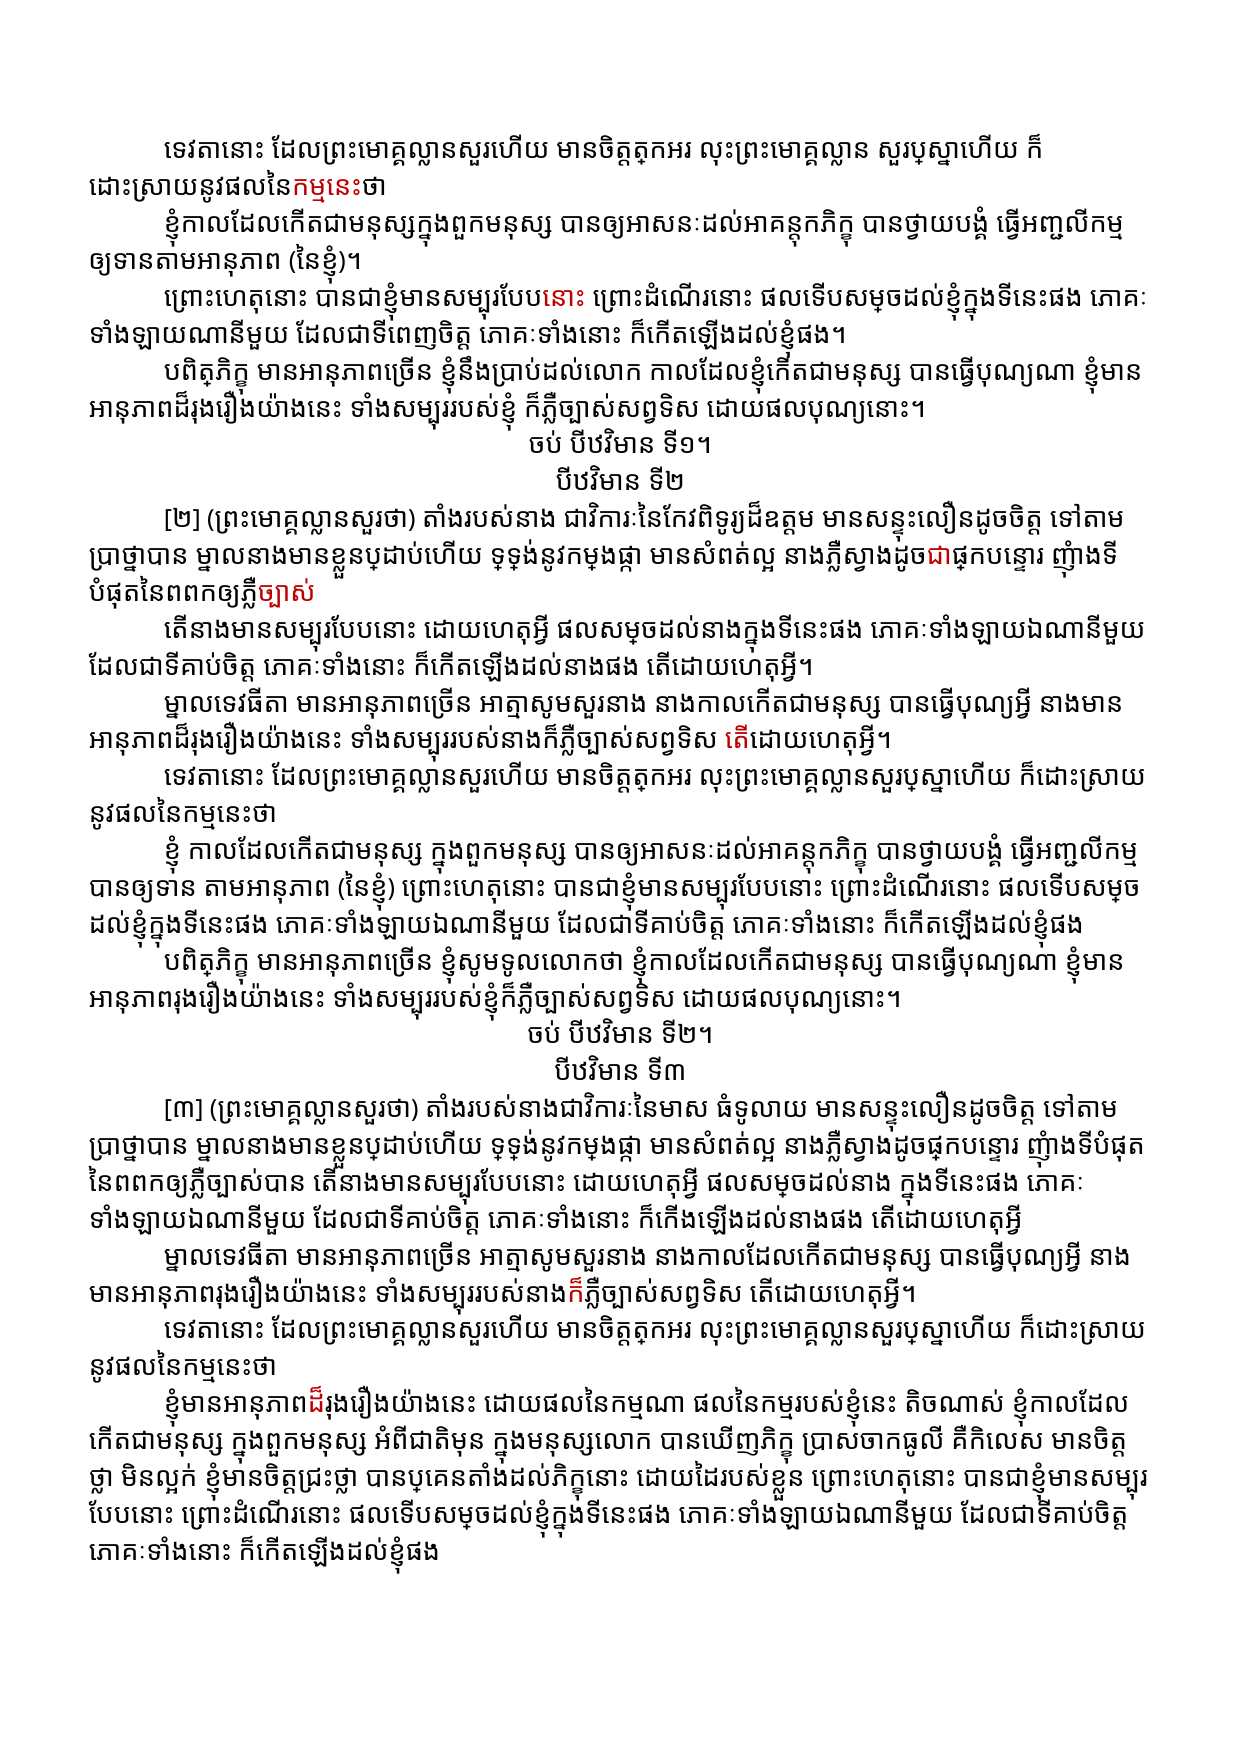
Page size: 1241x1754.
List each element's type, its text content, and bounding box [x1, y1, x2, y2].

text បីឋវិមាន ទី២ [88, 462, 1152, 499]
text ព្រោះហេតុនោះ បានជាខ្ញុំមាន​សម្បុរ​បែបនោះ ព្រោះដំណើរ​នោះ ផលទើប​សម្រេច​ដល់ខ្ញុំ​ក្នុងទី​នេះផង ភោគៈ​ទាំងឡាយ​ណានីមួយ ដែលជា​ទីពេញចិត្ត ភោគៈ​ទាំងនោះ​ ក៏កើតឡើង​ដល់ខ្ញុំផង។ [88, 277, 1152, 351]
text បីឋវិមាន ទី៣ [88, 1052, 1152, 1089]
text ម្នាលទេវធីតា មានអានុភាពច្រើន អាត្មាសូម​សួរនាង នាងកាល​កើត​ជាមនុស្ស បានធ្វើ​បុណ្យអី្វ នាងមាន​អានុភាព​ដ៏រុងរឿង​យ៉ាងនេះ ទាំងសម្បុរ​របស់នាង​ក៏ភ្លឺច្បាស់​សព្វទិស តើដោយ​ហេតុអី្វ។ [88, 683, 1152, 757]
text ចប់ បីឋវិមាន ទី២។ [88, 1015, 1152, 1052]
text បពិត្រភិក្ខុ មានអានុភាពច្រើន ខ្ញុំនឹងប្រាប់​ដល់លោក កាលដែល​ខ្ញុំកើត​ជាមនុស្ស បានធ្វើ​បុណ្យណា ខ្ញុំមាន​អានុភាព​ដ៏រុងរឿង​យ៉ាងនេះ ទាំងសម្បុរ​របស់​ខ្ញុំ ក៏ភ្លឺច្បាស់​សព្វទិស ដោយផល​បុណ្យនោះ។ [88, 351, 1152, 425]
text ទេវតានោះ ដែលព្រះមោគ្គល្លានសួរហើយ មានចិត្ត​ត្រេកអរ លុះព្រះ​មោគ្គល្លាន​សួរប្រស្នា​ហើយ ក៏ដោះស្រាយ​នូវផល​នៃកម្ម​នេះថា [88, 757, 1152, 831]
text ទេវតានោះ ដែលព្រះមោគ្គល្លានសួរ​ហើយ មានចិត្ត​ត្រេកអរ លុះព្រះ​មោគ្គល្លាន​សួរ​ប្រស្នា​ហើយ ក៏ដោះស្រាយ​នូវផល​នៃកម្មនេះថា [88, 1310, 1152, 1384]
text ទេវតានោះ ដែលព្រះមោគ្គល្លាន​សួរហើយ មានចិត្ត​ត្រេកអរ លុះ​ព្រះមោគ្គល្លាន សួរ​​ប្រស្នា​ហើយ ក៏ដោះស្រាយ​នូវផល​នៃកម្មនេះ​ថា [88, 130, 1152, 204]
text [២] (ព្រះមោគ្គល្លានសួរថា) តាំងរបស់​នាង ជាវិការៈនៃ​កែវពិទូរ្យ​ដ៏ឧត្តម មាន​សន្ទុះ​​លឿនដូច​ចិត្ត ទៅតាម​ប្រាថ្នាបាន ម្នាល​នាង​មានខ្លួន​ប្រដាប់ហើយ ទ្រទ្រង់នូវ​កម្រង​ផ្កា មានសំពត់​ល្អ នាងភ្លឺស្វាង​ដូចជាផ្លេកបន្ទោរ ញុំាងទី​បំផុត​នៃពពកឲ្យភ្លឺ​ច្បាស់ [88, 499, 1152, 609]
text ខ្ញុំមានអានុភាពដ៏រុងរឿងយ៉ាងនេះ ដោយផល​នៃកម្មណា ផលនៃ​កម្មរបស់​ខ្ញុំនេះ តិច​ណាស់ ខ្ញុំកាល​ដែលកើត​ជាមនុស្ស ក្នុងពួក​មនុស្ស អំពី​ជាតិមុន ក្នុង​មនុស្សលោក បានឃើញភិក្ខុ ប្រាសចាកធូលី គឺកិលេស មានចិត្តថ្លា មិនល្អក់ ខ្ញុំមានចិត្ត​ជ្រះថ្លា បាន​ប្រគេន​តាំងដល់​ភិក្ខុនោះ ដោយដៃ​របស់ខ្លួន ព្រោះហេតុនោះ បាន​ជាខ្ញុំ​មានសម្បុរ​បែប​នោះ ព្រោះ​ដំណើរនោះ ផលទើប​សម្រេច​ដល់ខ្ញុំ​ក្នុងទីនេះផង ភោគៈ​ទាំងឡាយ​ឯណា​នីមួយ ដែលជា​ទីគាប់​ចិត្ត ភោគៈ​ទាំងនោះ ក៏កើត​ឡើង​ដល់ខ្ញុំផង [88, 1384, 1152, 1568]
text ម្នាលទេវធីតា មានអានុភាពច្រើន អាត្មាសូម​សួរនាង នាងកាល​ដែល​កើត​ជា​មនុស្ស បានធ្វើ​បុណ្យអី្វ នាងមាន​អានុភាព​រុងរឿង​យ៉ាងនេះ ទាំងសម្បុរ​របស់នាង​ក៏ភ្លឺច្បាស់​សព្វទិស តើដោយ​ហេតុអី្វ។ [88, 1236, 1152, 1310]
text [៣] (ព្រះមោគ្គល្លានសួរថា) តាំងរបស់នាង​ជាវិការៈ​នៃមាស ធំទូលាយ មាន​សន្ទុះលឿន​ដូចចិត្ត ទៅតាម​ប្រាថ្នាបាន ម្នាលនាង​មានខ្លួន​ប្រដាប់ហើយ ទ្រទ្រង់​នូវ​កម្រង​ផ្កា មាន​សំពត់ល្អ នាងភ្លឺស្វាង​ដូចផ្លេក​បន្ទោរ ញុំាងទី​បំផុតនៃ​ពពក​ឲ្យភ្លឺច្បាស់​បាន តើនាង​មានសម្បុរ​បែបនោះ ដោយ​ហេតុអី្វ ផល​សម្រេច​ដល់នាង ក្នុងទី​នេះផង ភោគៈ​ទាំងឡាយ​ឯណានីមួយ ដែលជា​ទីគាប់ចិត្ត ភោគៈ​ទាំងនោះ​ ក៏កើងឡើង​ដល់នាង​ផង តើដោយ​ហេតុអី្វ [88, 1089, 1152, 1236]
text ខ្ញុំ កាលដែលកើតជាមនុស្ស ក្នុងពួកមនុស្ស បានឲ្យ​អាសនៈ​ដល់​អាគន្តុកភិក្ខុ បាន​ថ្វាយ​បង្គំ ធ្វើ​អញ្ជលីកម្ម បានឲ្យទាន តាម​អានុភាព (នៃខ្ញុំ) ព្រោះ​ហេតុនោះ បានជា​ខ្ញុំ​មាន​សម្បុរ​បែបនោះ ព្រោះដំណើរ​នោះ ផលទើប​សម្រេច​ដល់ខ្ញុំក្នុង​ទីនេះផង ភោគៈ​ទាំងឡាយ​ឯណានីមួយ ដែលជា​ទីគាប់ចិត្ត ភោគៈ​ទាំងនោះ ​ក៏កើតឡើង​ដល់ខ្ញុំផង [88, 831, 1152, 941]
text បពិត្រភិក្ខុ មានអានុភាពច្រើន ខ្ញុំសូមទូល​លោកថា ខ្ញុំកាលដែល​កើតជា​មនុស្ស បានធ្វើ​បុណ្យ​ណា ខ្ញុំមាន​អានុភាព​រុងរឿង​យ៉ាងនេះ ទាំងសម្បុរ​របស់ខ្ញុំ​ក៏ភ្លឺច្បាស់​សព្វទិស ដោយផល​បុណ្យនោះ។ [88, 941, 1152, 1015]
text ខ្ញុំកាលដែលកើតជាមនុស្ស​ក្នុងពួកមនុស្ស បានឲ្យអាសនៈ​ដល់​អាគន្តុកភិក្ខុ បាន​ថ្វាយ​បង្គំ ធ្វើ​អញ្ជលីកម្ម ឲ្យទាន​តាម​អានុភាព (នៃខ្ញុំ)។ [88, 204, 1152, 277]
text ចប់ បីឋវិមាន ទី១។ [88, 425, 1152, 462]
text តើនាងមានសម្បុរបែបនោះ ដោយហេតុអី្វ ផលសម្រេច​ដល់នាង​ក្នុងទីនេះ​ផង ភោគៈ​ទាំងឡាយ​ឯណានីមួយ ដែលជា​ទីគាប់ចិត្ត ភោគៈ​ទាំងនោះ ​ក៏កើត​ឡើងដល់​នាងផង តើដោយ​ហេតុអី្វ។ [88, 609, 1152, 683]
